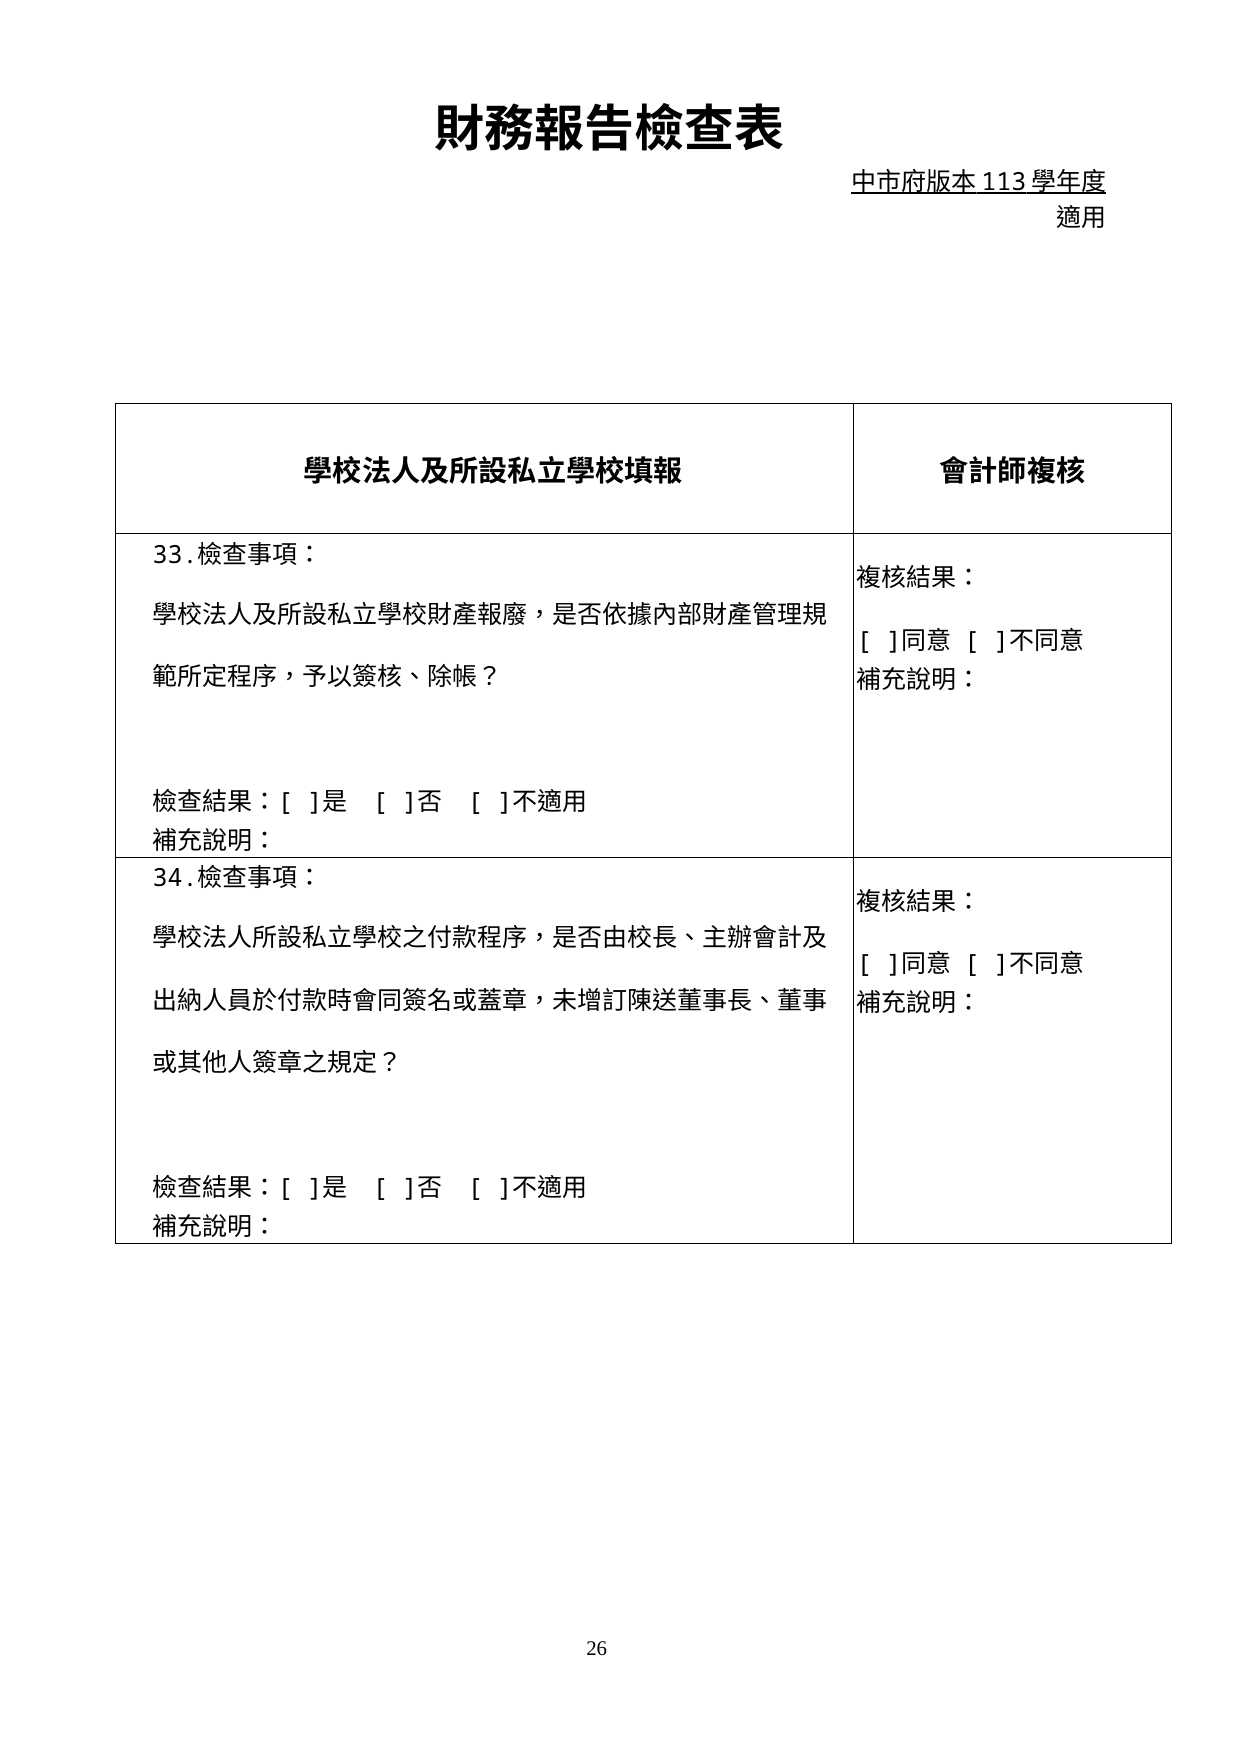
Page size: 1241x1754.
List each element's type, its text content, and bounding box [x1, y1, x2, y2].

table_cell 複核結果： [ ]同意 [ ]不同意 補充說明： [854, 858, 1171, 1243]
table_cell 複核結果： [ ]同意 [ ]不同意 補充說明： [854, 534, 1171, 857]
table_header 會計師複核 [854, 404, 1171, 533]
table_cell 33.檢查事項： 學校法人及所設私立學校財產報廢，是否依據內部財產管理規範所定程序，予以簽核、除帳？ 檢查結果：[ ]是 [ ]否 [ ]不適用 補充說明： [116, 534, 853, 857]
table_cell 34.檢查事項： 學校法人所設私立學校之付款程序，是否由校長、主辦會計及出納人員於付款時會同簽名或蓋章，未增訂陳送董事長、董事或其他人簽章之規定？ 檢查結果：[ ]是 [ ]否 [ ]不適用 補充說明： [116, 858, 853, 1243]
table_header 學校法人及所設私立學校填報 [116, 404, 853, 533]
